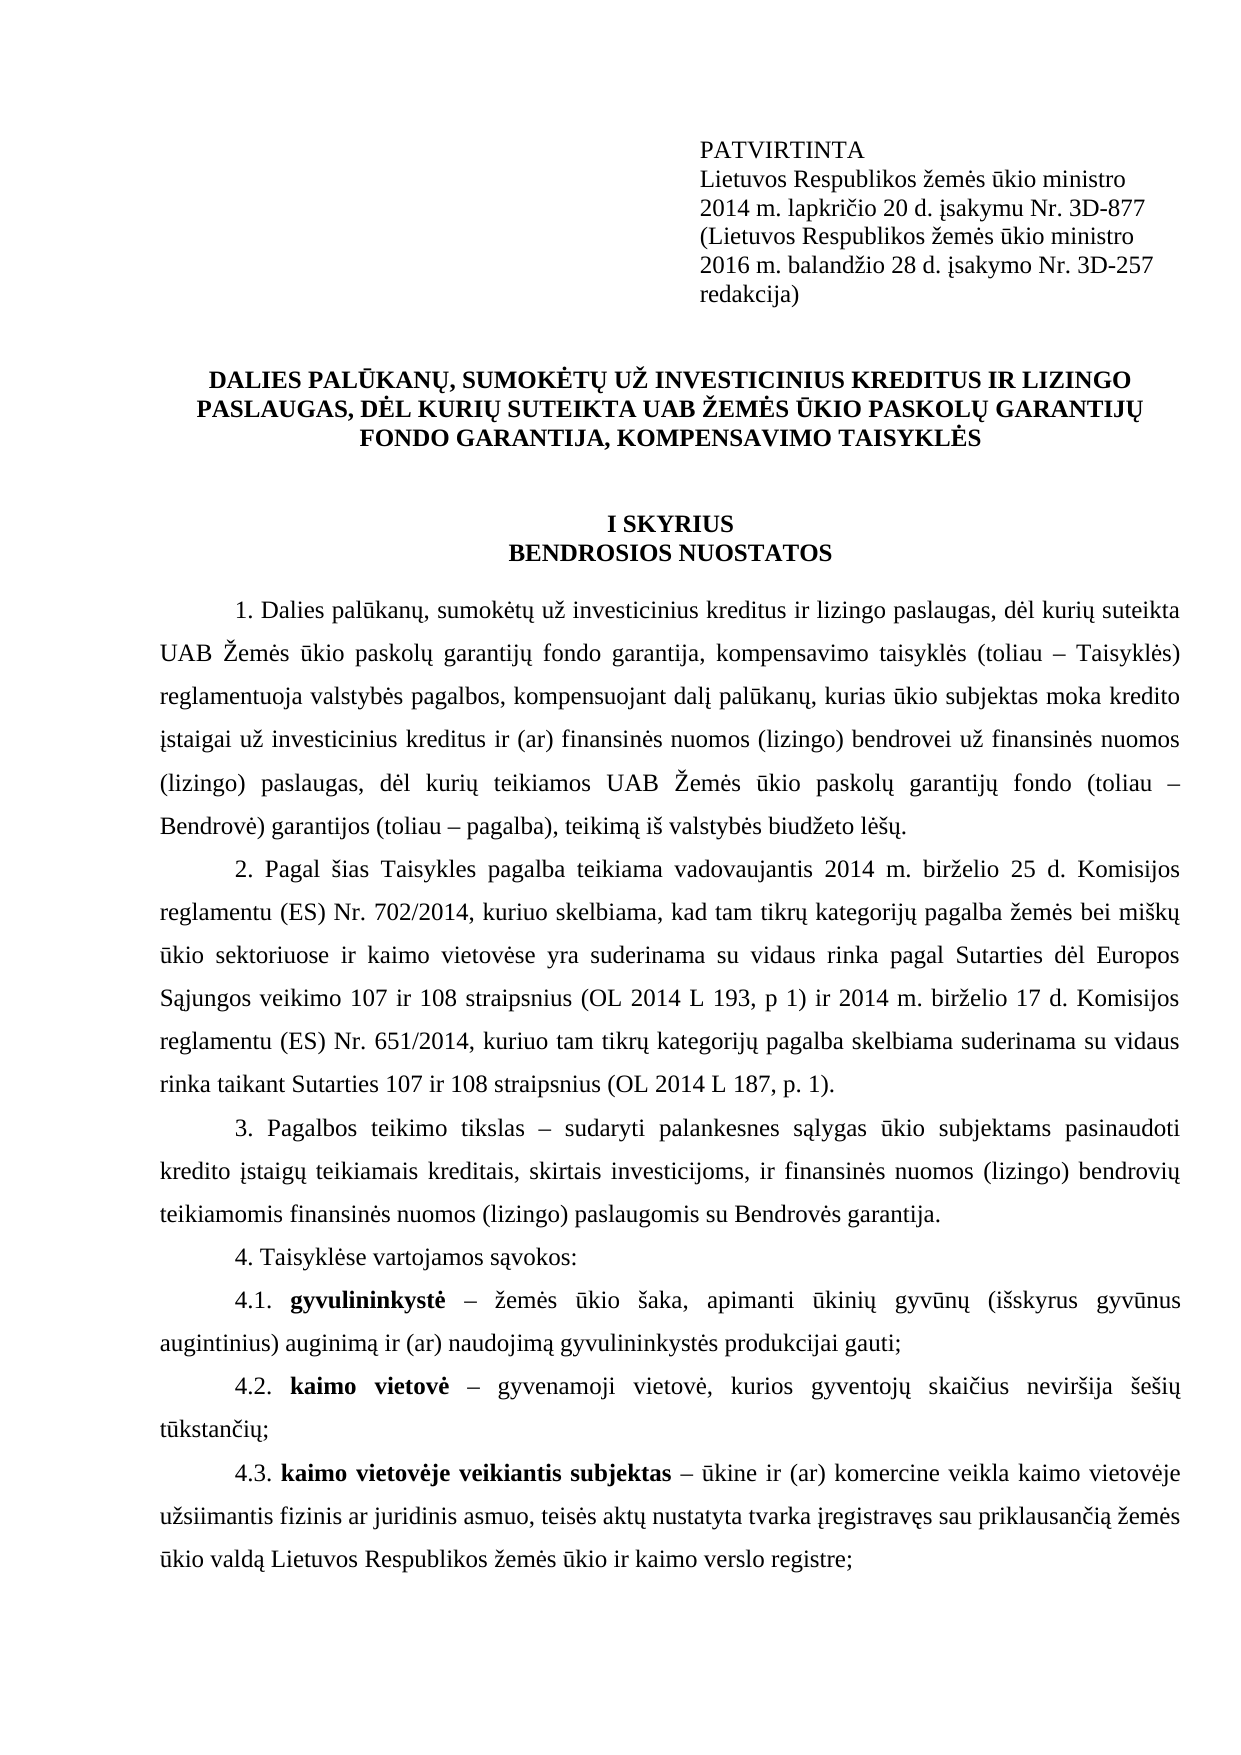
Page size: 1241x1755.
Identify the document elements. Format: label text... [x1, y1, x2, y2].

text 2. Pagal šias Taisykles pagalba teikiama vadovaujantis 2014 m. birželio 25 d. Komisijos reglamentu (ES) Nr. 702/2014, kuriuo skelbiama, kad tam tikrų kategorijų pagalba žemės bei miškų ūkio sektoriuose ir kaimo vietovėse yra suderinama su vidaus rinka pagal Sutarties dėl Europos Sąjungos veikimo 107 ir 108 straipsnius (OL 2014 L 193, p 1) ir 2014 m. birželio 17 d. Komisijos reglamentu (ES) Nr. 651/2014, kuriuo tam tikrų kategorijų pagalba skelbiama suderinama su vidaus rinka taikant Sutarties 107 ir 108 straipsnius (OL 2014 L 187, p. 1). [159, 854, 1181, 1098]
text 1. Dalies palūkanų, sumokėtų už investicinius kreditus ir lizingo paslaugas, dėl kurių suteikta UAB Žemės ūkio paskolų garantijų fondo garantija, kompensavimo taisyklės (toliau – Taisyklės) reglamentuoja valstybės pagalbos, kompensuojant dalį palūkanų, kurias ūkio subjektas moka kredito įstaigai už investicinius kreditus ir (ar) finansinės nuomos (lizingo) bendrovei už finansinės nuomos (lizingo) paslaugas, dėl kurių teikiamos UAB Žemės ūkio paskolų garantijų fondo (toliau – Bendrovė) garantijos (toliau – pagalba), teikimą iš valstybės biudžeto lėšų. [159, 595, 1181, 839]
text 3. Pagalbos teikimo tikslas – sudaryti palankesnes sąlygas ūkio subjektams pasinaudoti kredito įstaigų teikiamais kreditais, skirtais investicijoms, ir finansinės nuomos (lizingo) bendrovių teikiamomis finansinės nuomos (lizingo) paslaugomis su Bendrovės garantija. [159, 1113, 1181, 1228]
text BENDROSIOS NUOSTATOS [159, 538, 1181, 566]
text 4. Taisyklėse vartojamos sąvokos: [159, 1242, 1181, 1271]
text 4.3. kaimo vietovėje veikiantis subjektas – ūkine ir (ar) komercine veikla kaimo vietovėje užsiimantis fizinis ar juridinis asmuo, teisės aktų nustatyta tvarka įregistravęs sau priklausančią žemės ūkio valdą Lietuvos Respublikos žemės ūkio ir kaimo verslo registre; [159, 1458, 1181, 1573]
text 4.2. kaimo vietovė – gyvenamoji vietovė, kurios gyventojų skaičius neviršija šešių tūkstančių; [159, 1371, 1181, 1443]
text 2016 m. balandžio 28 d. įsakymo Nr. 3D-257 [564, 250, 1181, 279]
text DALIES PALŪKANŲ, SUMOKĖTŲ UŽ INVESTICINIUS KREDITUS IR LIZINGO PASLAUGAS, DĖL KURIŲ SUTEIKTA UAB ŽEMĖS ŪKIO PASKOLŲ GARANTIJŲ FONDO GARANTIJA, KOMPENSAVIMO TAISYKLĖS [159, 365, 1181, 451]
text Lietuvos Respublikos žemės ūkio ministro [564, 164, 1181, 193]
text (Lietuvos Respublikos žemės ūkio ministro [564, 221, 1181, 250]
text I SKYRIUS [159, 509, 1181, 538]
text PATVIRTINTA [699, 135, 1181, 164]
text 4.1. gyvulininkystė – žemės ūkio šaka, apimanti ūkinių gyvūnų (išskyrus gyvūnus augintinius) auginimą ir (ar) naudojimą gyvulininkystės produkcijai gauti; [159, 1285, 1181, 1357]
text redakcija) [564, 279, 1181, 308]
text 2014 m. lapkričio 20 d. įsakymu Nr. 3D-877 [564, 193, 1181, 221]
